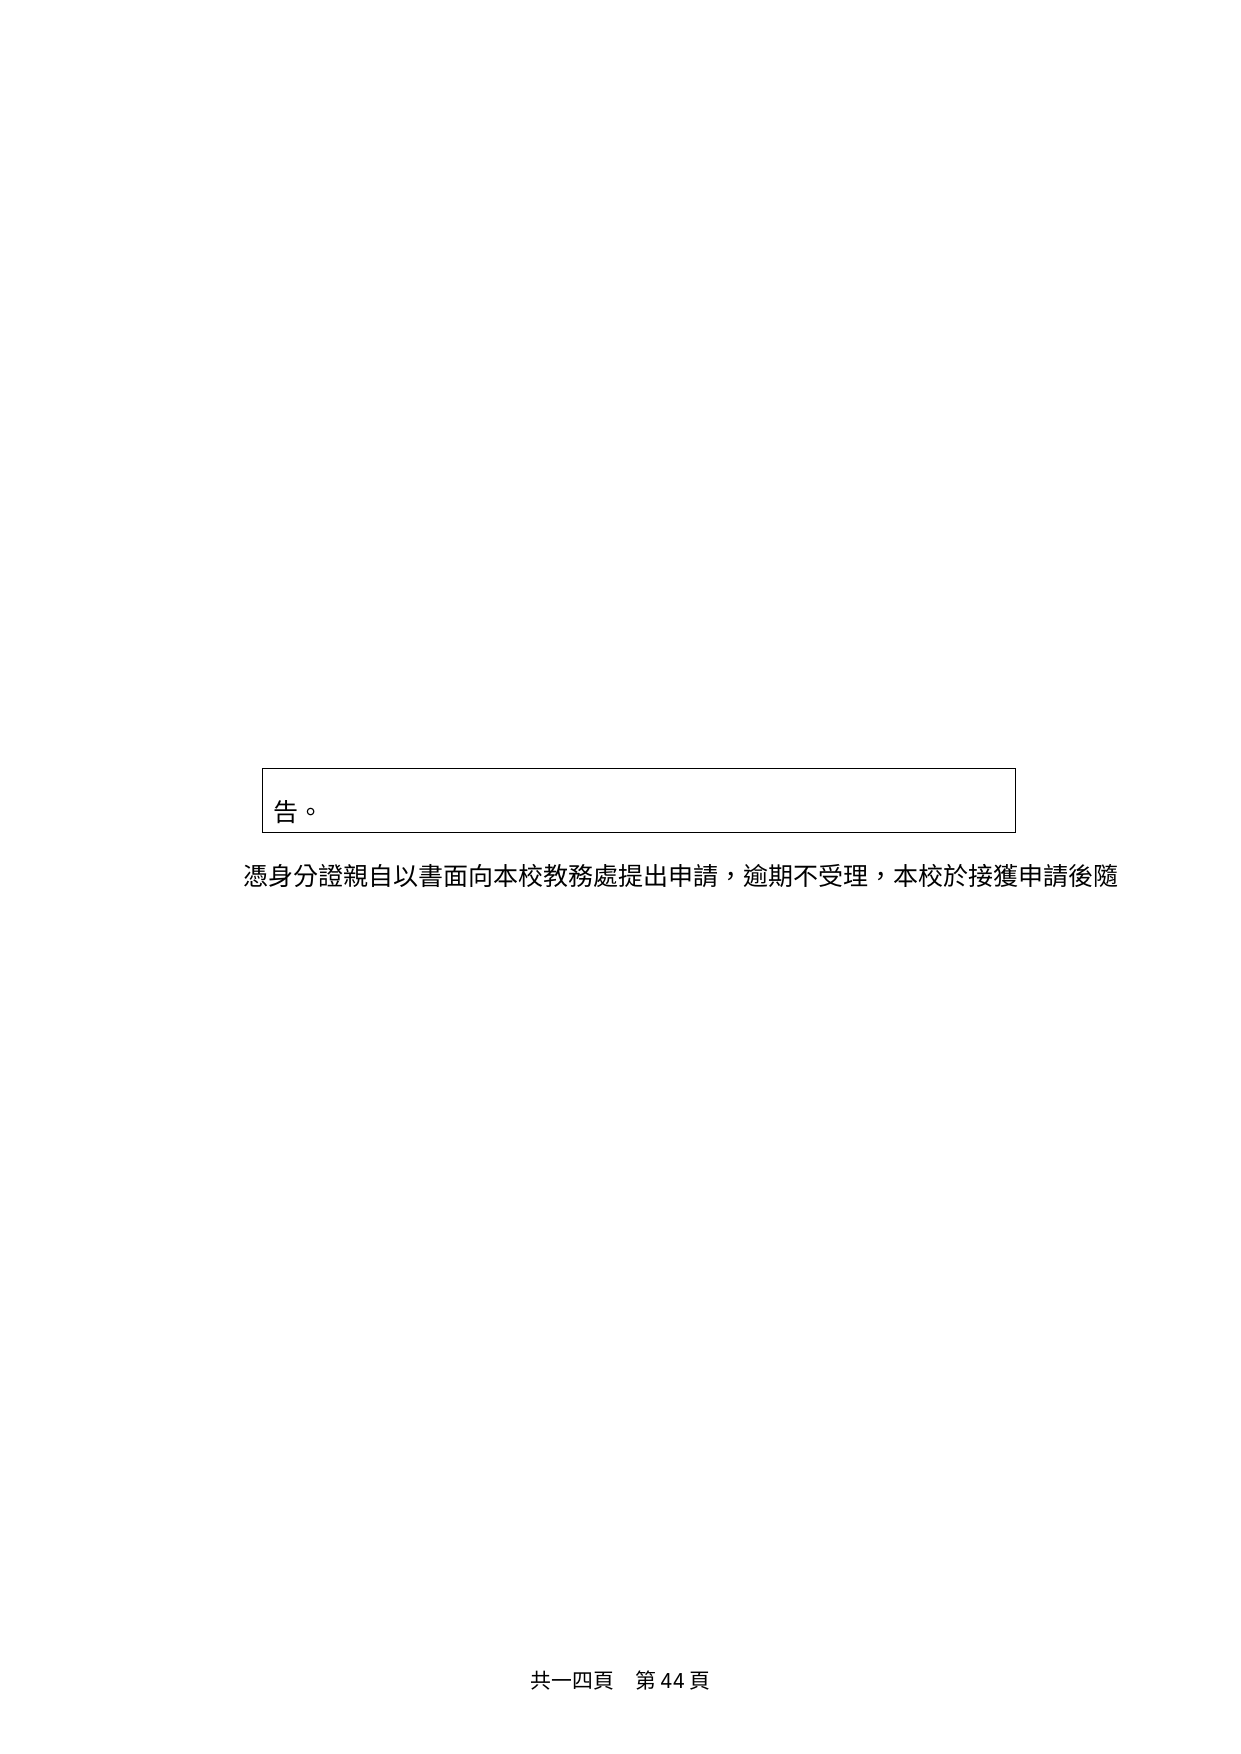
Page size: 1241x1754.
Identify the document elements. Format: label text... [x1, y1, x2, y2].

table_cell 告。 [263, 769, 1015, 832]
text 憑身分證親自以書面向本校教務處提出申請，逾期不受理，本校於接獲申請後隨 [243, 833, 1122, 895]
